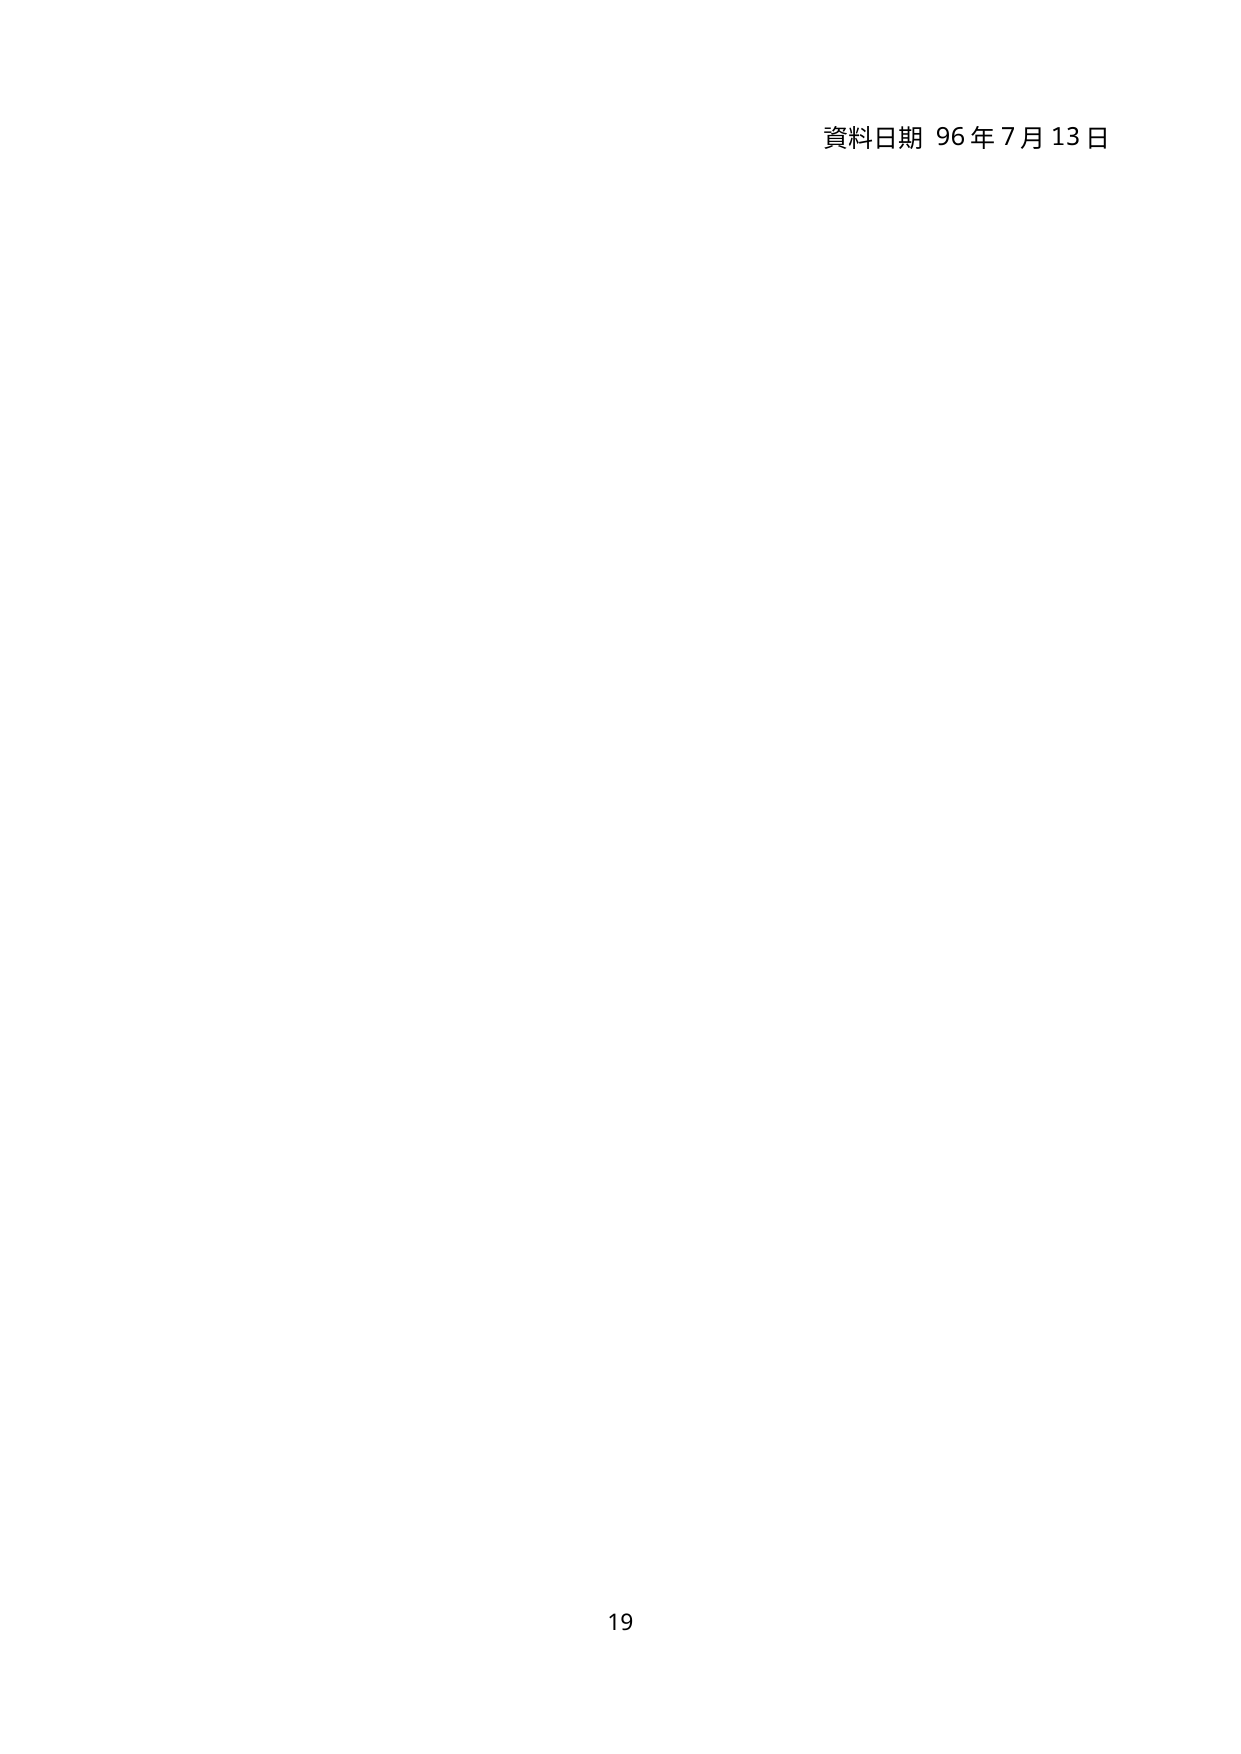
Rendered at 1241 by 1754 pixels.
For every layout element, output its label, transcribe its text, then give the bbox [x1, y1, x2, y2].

text 資料日期 96年7月13日 [168, 94, 1110, 157]
